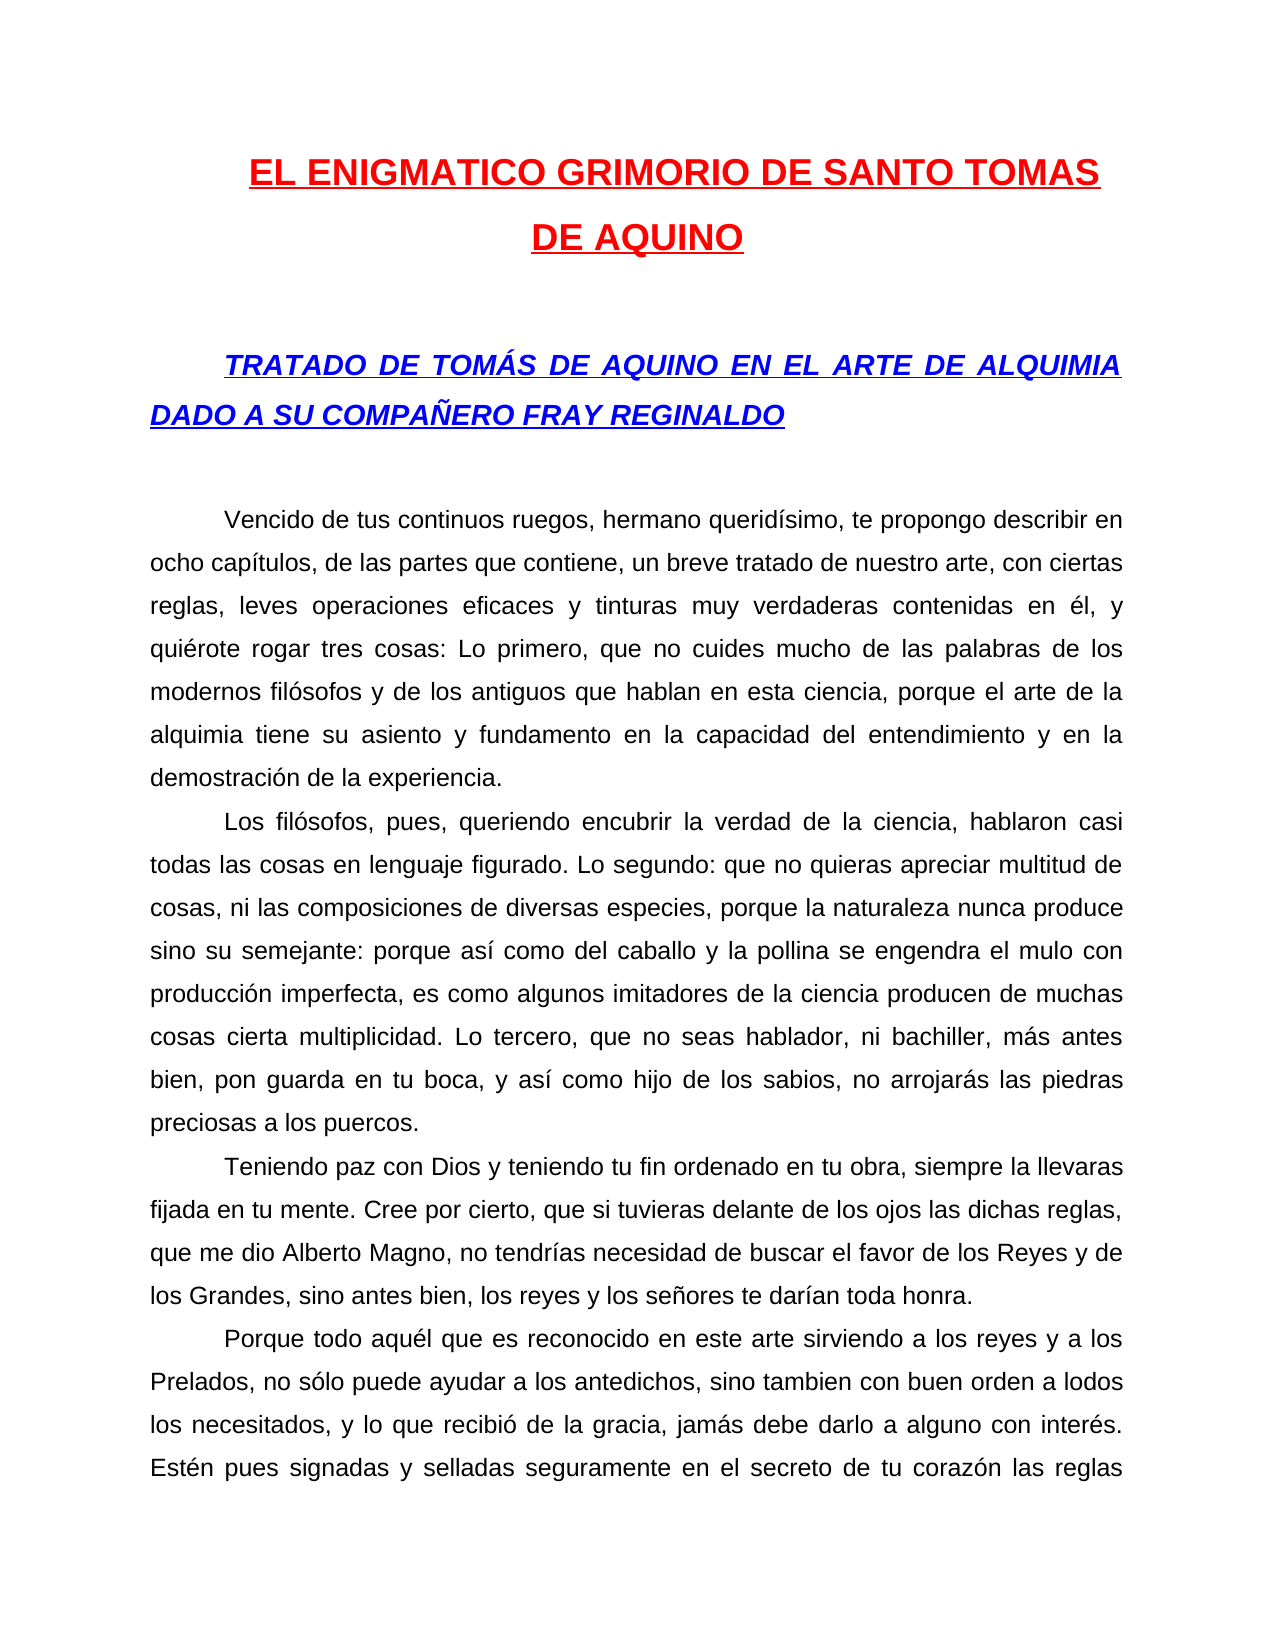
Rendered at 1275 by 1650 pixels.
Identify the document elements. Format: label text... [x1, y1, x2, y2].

subtitle TRATADO DE TOMÁS DE AQUINO EN EL ARTE DE ALQUIMIA DADO A SU COMPAÑERO FRAY REGINALDO [150, 347, 1125, 431]
subtitle EL ENIGMATICO GRIMORIO DE SANTO TOMAS DE AQUINO [150, 150, 1125, 258]
text Los filósofos, pues, queriendo encubrir la verdad de la ciencia, hablaron casi todas las cosas en lenguaje figurado. Lo segundo: que no quieras apreciar multitud de cosas, ni las composiciones de diversas especies, porque la naturaleza nunca produce sino su semejante: porque así como del caballo y la pollina se engendra el mulo con producción imperfecta, es como algunos imitadores de la ciencia producen de muchas cosas cierta multiplicidad. Lo tercero, que no seas hablador, ni bachiller, más antes bien, pon guarda en tu boca, y así como hijo de los sabios, no arrojarás las piedras preciosas a los puercos. [150, 807, 1125, 1137]
text Teniendo paz con Dios y teniendo tu fin ordenado en tu obra, siempre la llevaras fijada en tu mente. Cree por cierto, que si tuvieras delante de los ojos las dichas reglas, que me dio Alberto Magno, no tendrías necesidad de buscar el favor de los Reyes y de los Grandes, sino antes bien, los reyes y los señores te darían toda honra. [150, 1152, 1125, 1310]
text Porque todo aquél que es reconocido en este arte sirviendo a los reyes y a los Prelados, no sólo puede ayudar a los antedichos, sino tambien con buen orden a lodos los necesitados, y lo que recibió de la gracia, jamás debe darlo a alguno con interés. Estén pues signadas y selladas seguramente en el secreto de tu corazón las reglas [150, 1324, 1125, 1482]
text Vencido de tus continuos ruegos, hermano queridísimo, te propongo describir en ocho capítulos, de las partes que contiene, un breve tratado de nuestro arte, con ciertas reglas, leves operaciones eficaces y tinturas muy verdaderas contenidas en él, y quiérote rogar tres cosas: Lo primero, que no cuides mucho de las palabras de los modernos filósofos y de los antiguos que hablan en esta ciencia, porque el arte de la alquimia tiene su asiento y fundamento en la capacidad del entendimiento y en la demostración de la experiencia. [150, 505, 1125, 792]
